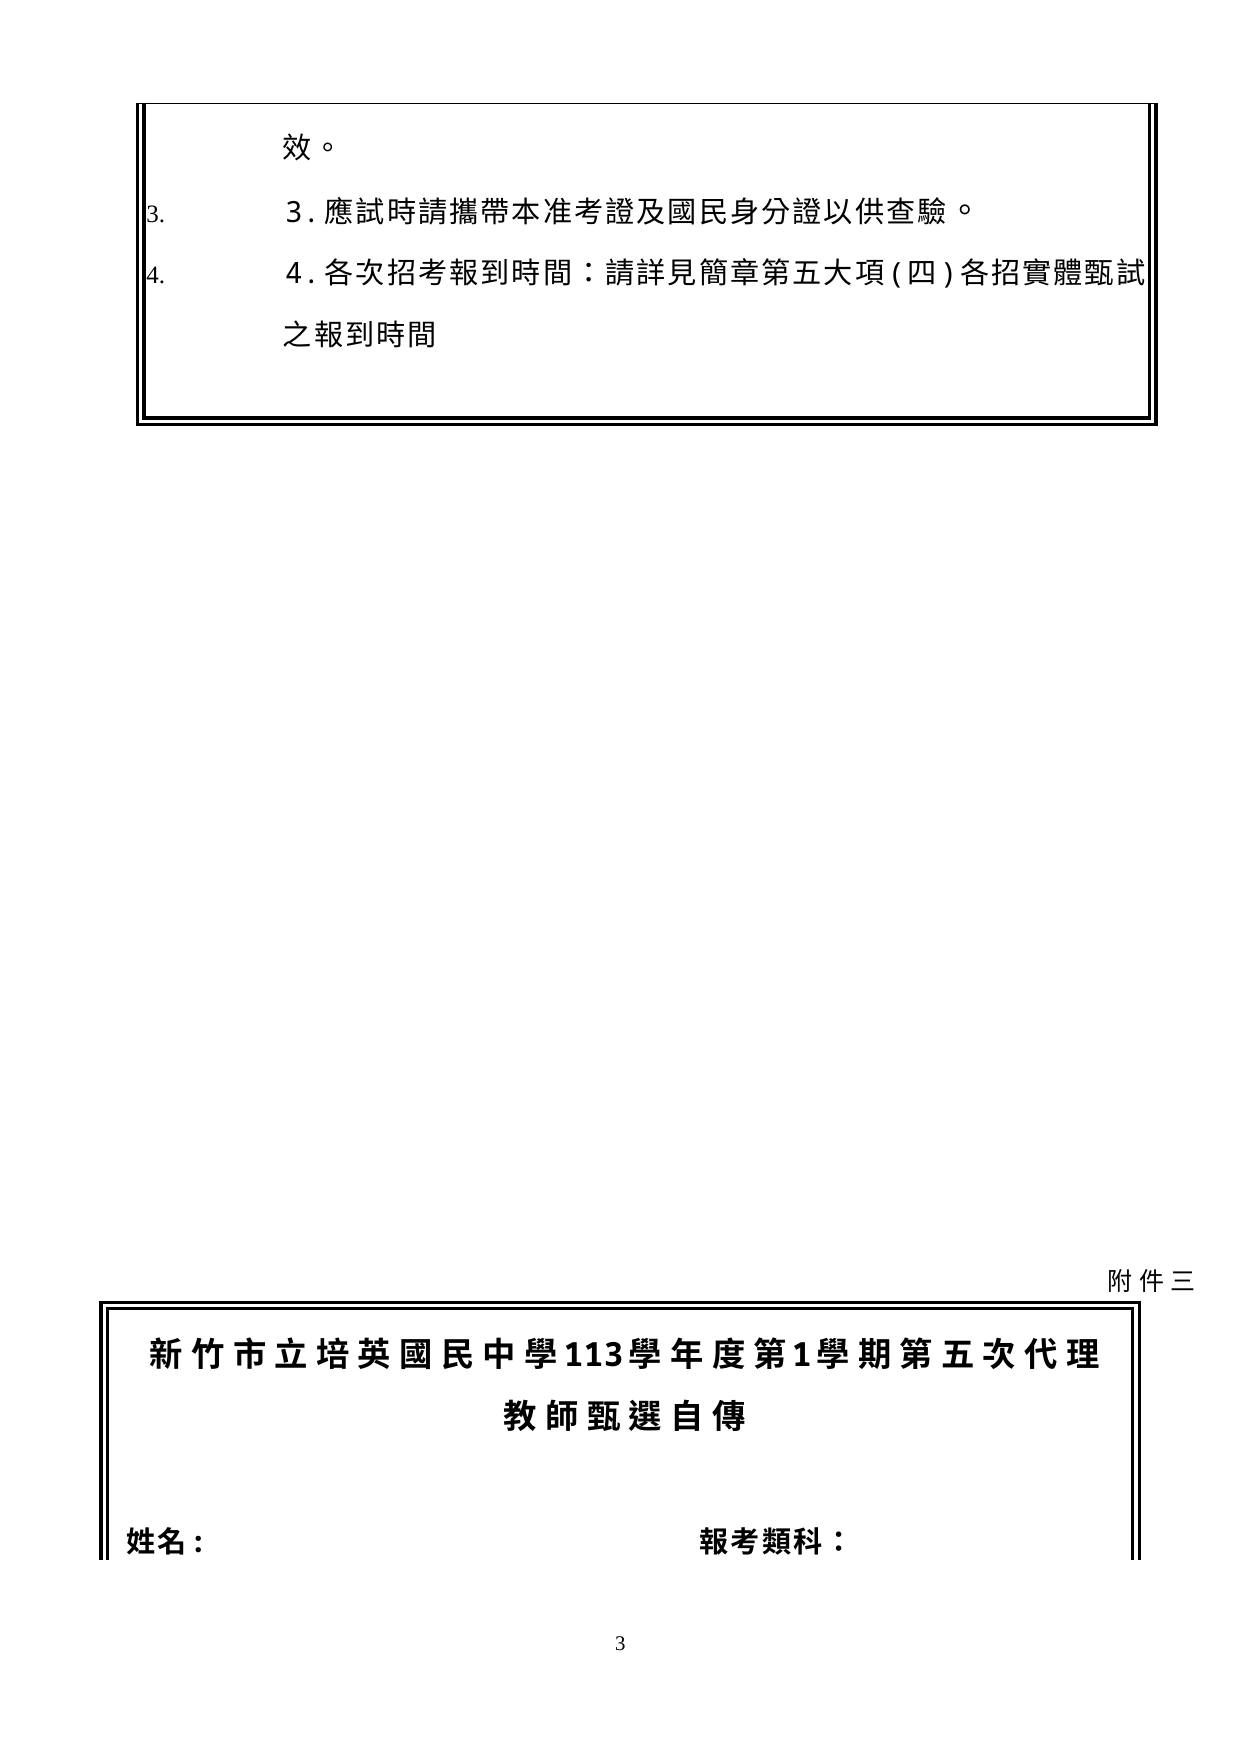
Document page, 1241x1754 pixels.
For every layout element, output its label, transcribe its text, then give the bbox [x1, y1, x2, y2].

table_header 新竹市立培英國民中學113學年度第1學期第五次代理教師甄選自傳 姓名: 報考類科： [104, 1304, 1136, 1560]
table_cell 報到地點：本校人事室（倘有異動，於甄試當天公告於本校大門口） 注意事項： 1.請應考人自行填寫列印並於甄試當天攜帶。 2.甄試報到查驗證件及繳交報名費後，准考證加蓋章戳始為有效。 3.應試時請攜帶本准考證及國民身分證以供查驗。 4.各次招考報到時間：請詳見簡章第五大項(四)各招實體甄試之報到時間 [146, 104, 1148, 416]
text 附件三 [42, 1238, 1198, 1301]
